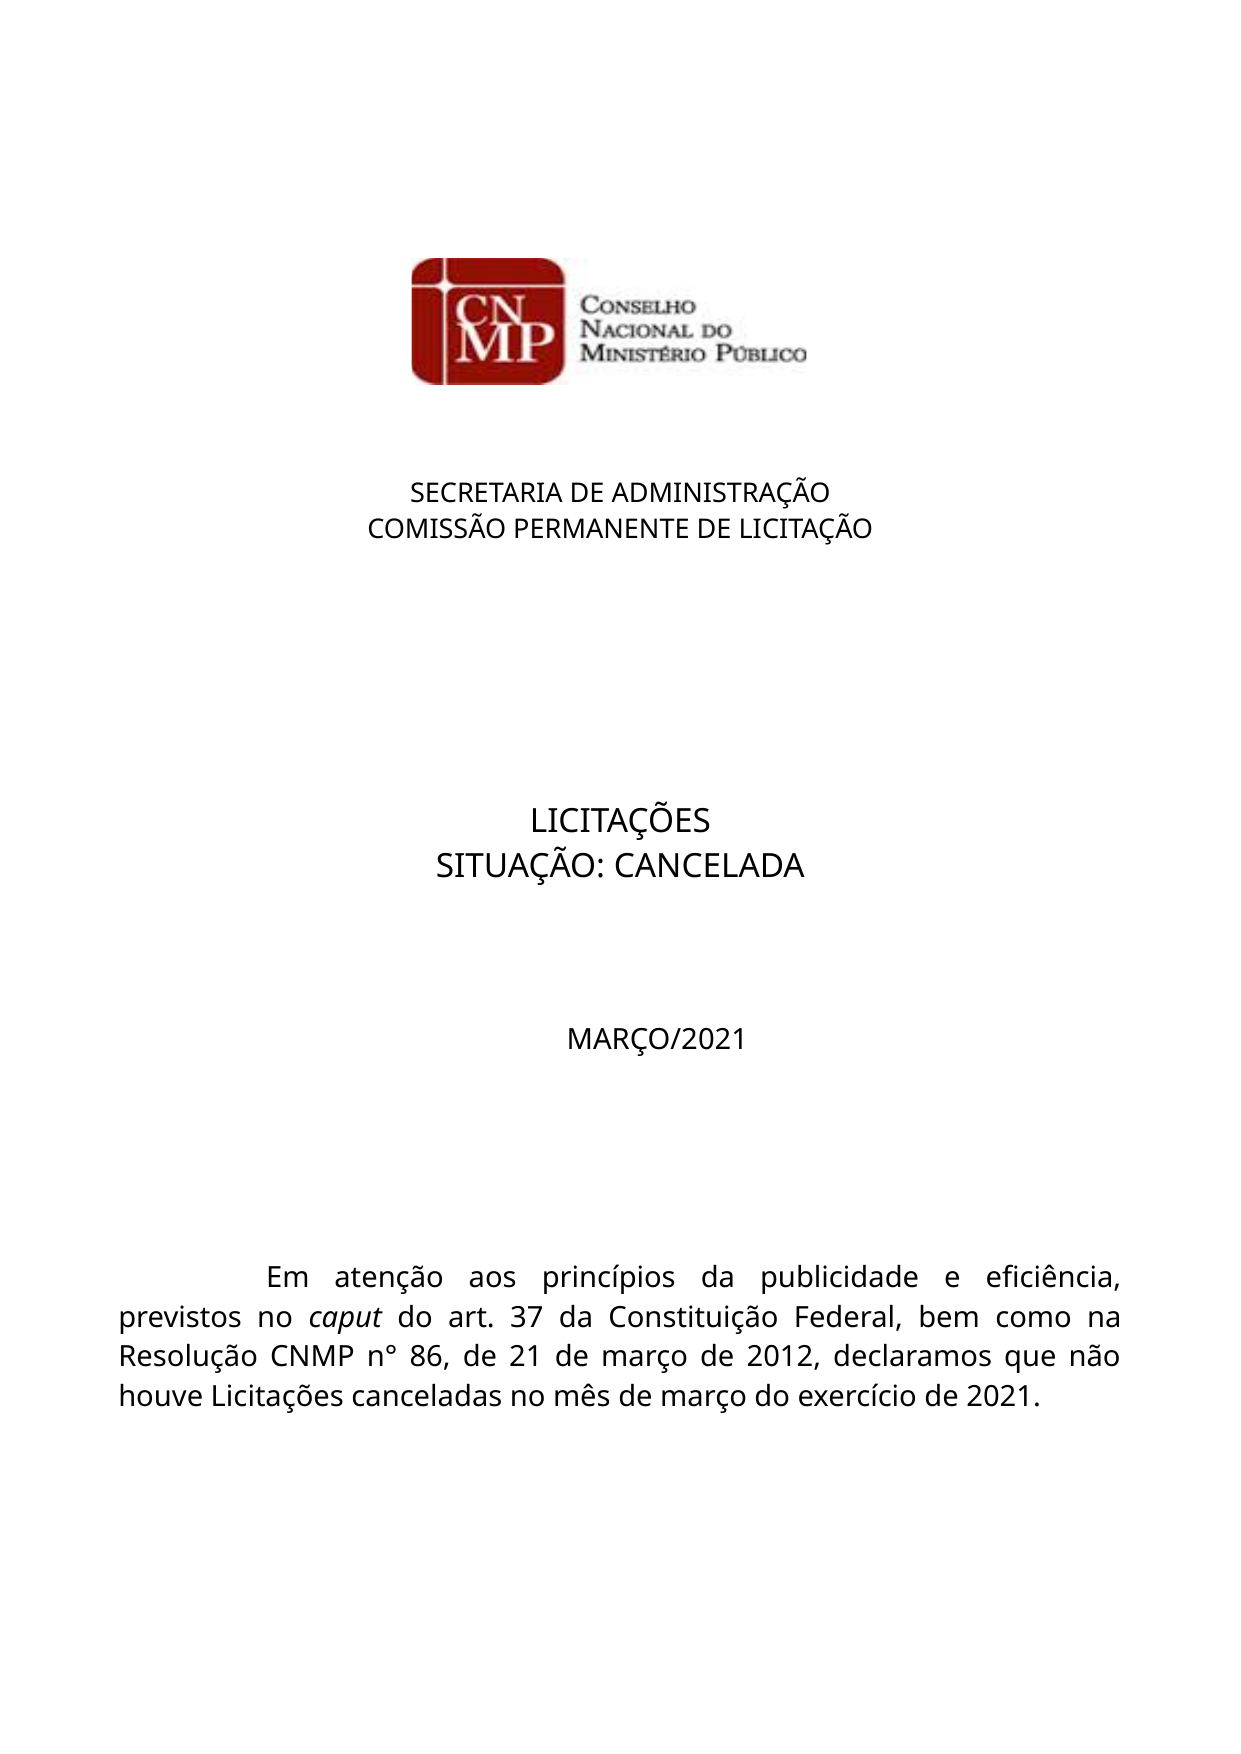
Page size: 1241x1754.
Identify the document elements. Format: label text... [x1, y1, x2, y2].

text MARÇO/2021 [118, 1018, 1122, 1058]
text SECRETARIA DE ADMINISTRAÇÃO [118, 473, 1122, 510]
text Em atenção aos princípios da publicidade e eficiência, previstos no caput do art. 37 da Constituição Federal, bem como na Resolução CNMP n° 86, de 21 de março de 2012, declaramos que não houve Licitações canceladas no mês de março do exercício de 2021. [118, 1256, 1122, 1415]
text SITUAÇÃO: CANCELADA [118, 842, 1122, 887]
text COMISSÃO PERMANENTE DE LICITAÇÃO [118, 510, 1122, 547]
text LICITAÇÕES [118, 797, 1122, 842]
